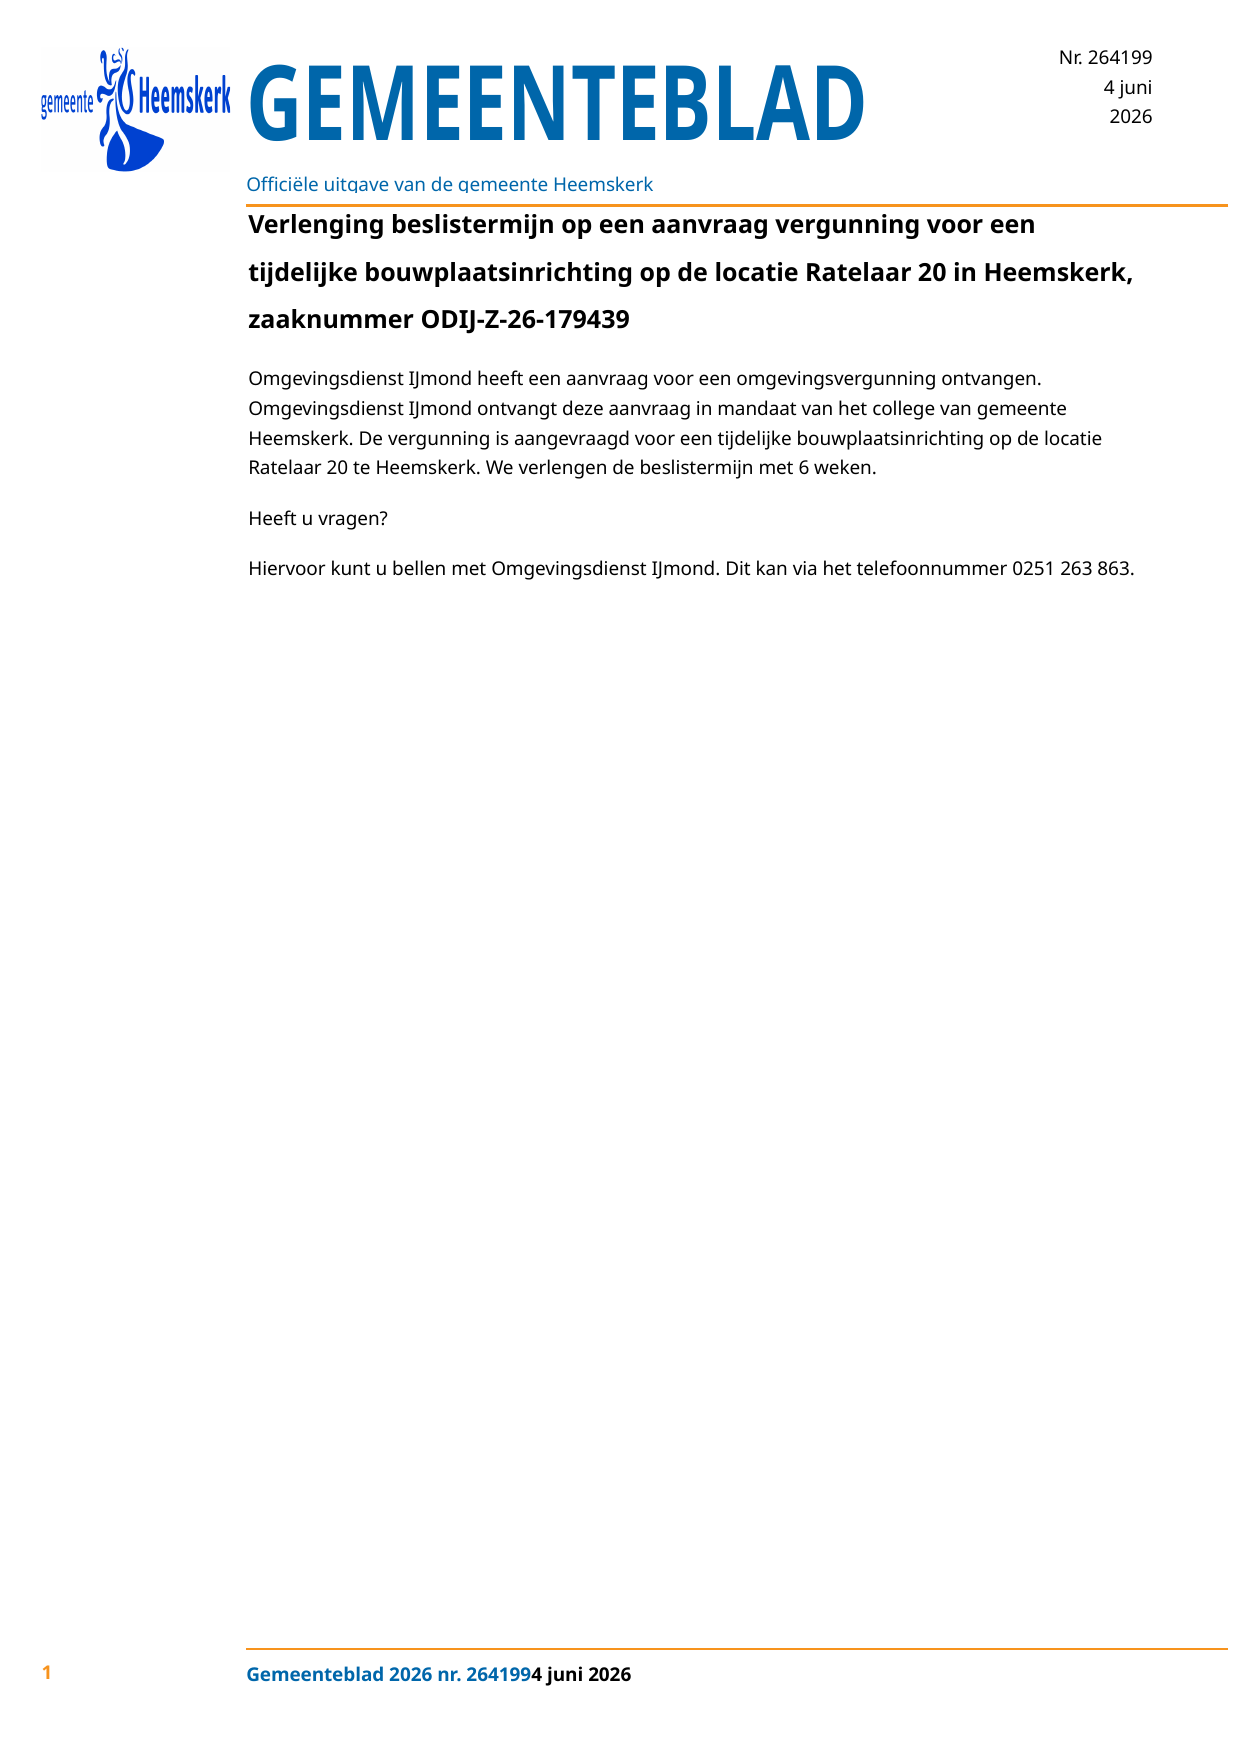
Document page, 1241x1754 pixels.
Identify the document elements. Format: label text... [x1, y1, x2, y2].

text Heeft u vragen? [248, 505, 1152, 530]
picture [41, 47, 231, 172]
text Hiervoor kunt u bellen met Omgevingsdienst IJmond. Dit kan via het telefoonnummer 0251 263 863. [248, 555, 1152, 581]
text Omgevingsdienst IJmond heeft een aanvraag voor een omgevingsvergunning ontvangen. Omgevingsdienst IJmond ontvangt deze aanvraag in mandaat van het college van gemeente Heemskerk. De vergunning is aangevraagd voor een tijdelijke bouwplaatsinrichting op de locatie Ratelaar 20 te Heemskerk. We verlengen de beslistermijn met 6 weken. [248, 366, 1152, 480]
text Verlenging beslistermijn op een aanvraag vergunning voor een tijdelijke bouwplaatsinrichting op de locatie Ratelaar 20 in Heemskerk, zaaknummer ODIJ-Z-26-179439 [248, 207, 1152, 336]
